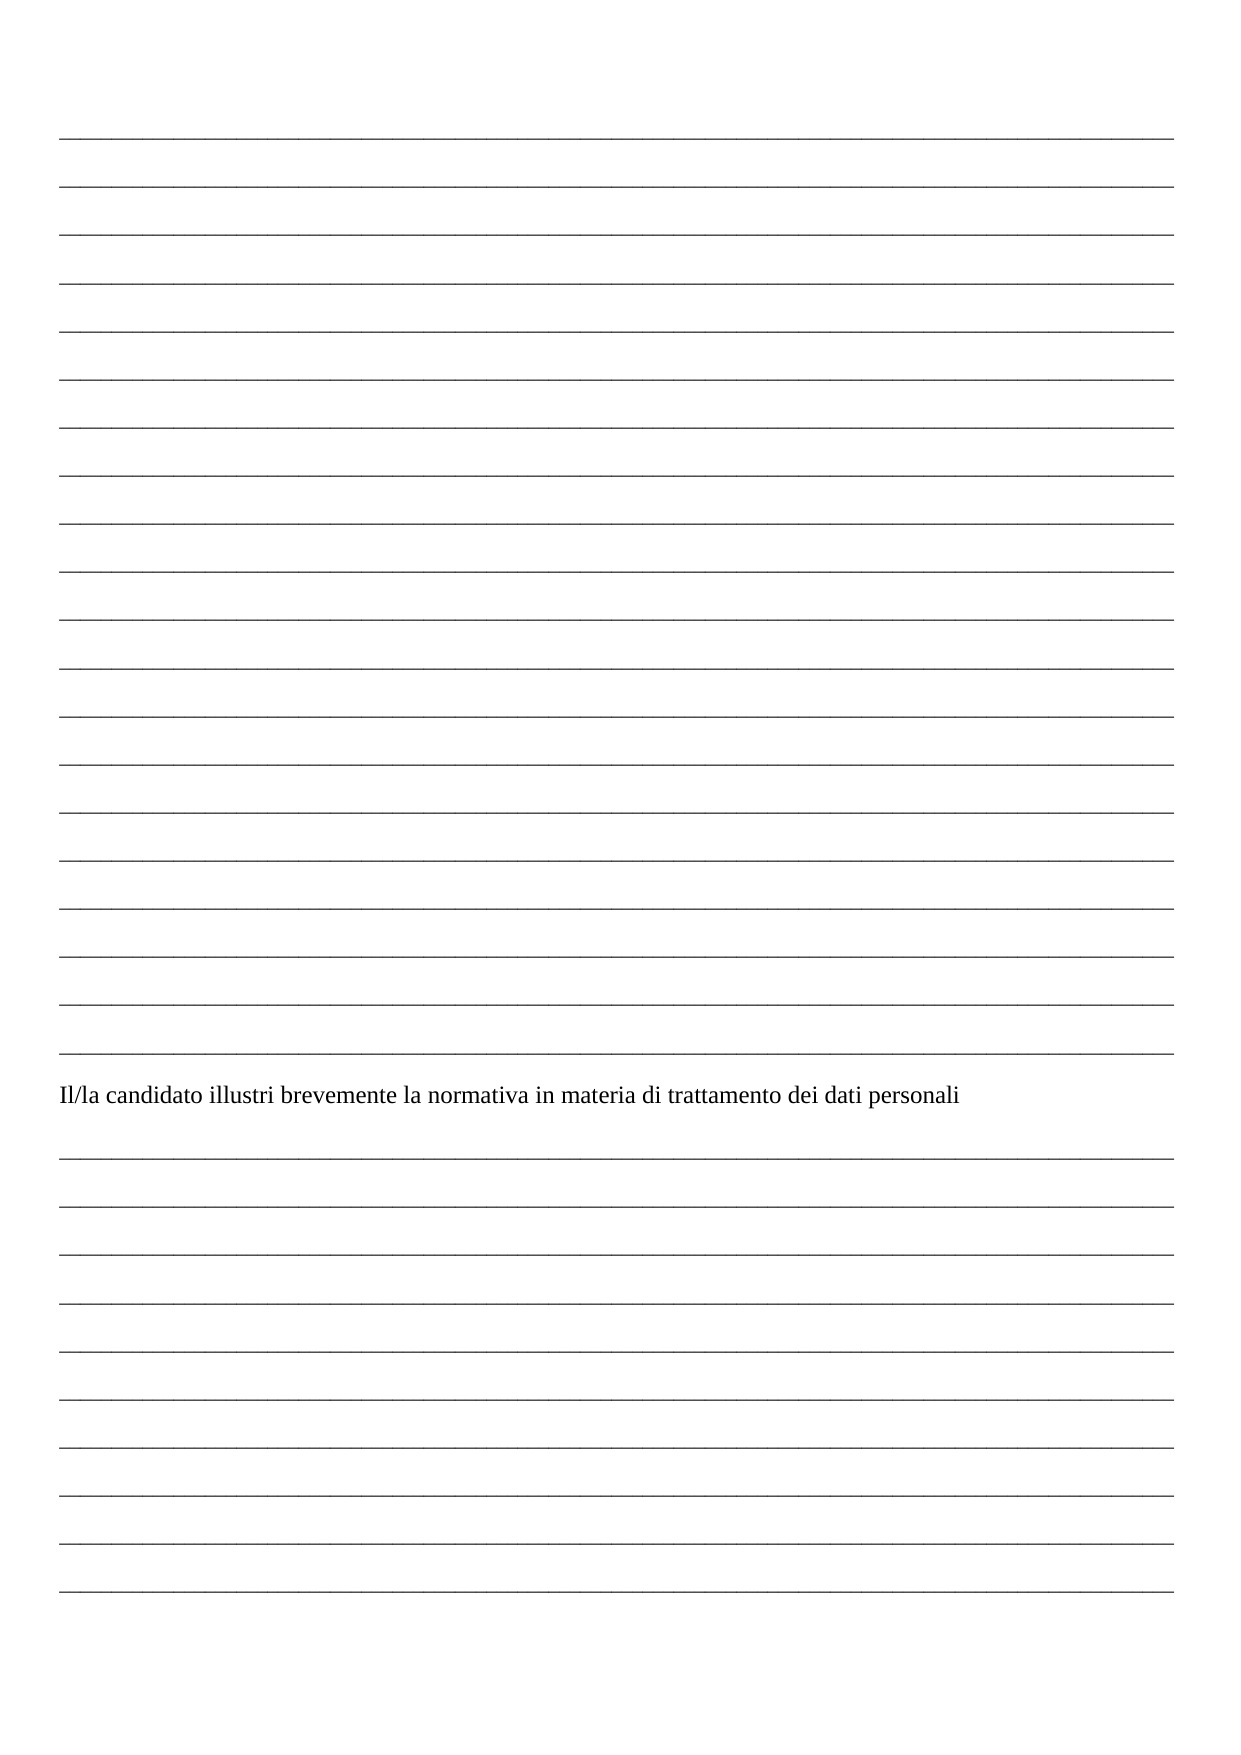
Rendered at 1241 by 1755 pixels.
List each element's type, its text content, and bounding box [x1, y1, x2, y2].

text ___________________________________________________________________________________________________________ [59, 503, 1181, 527]
text ___________________________________________________________________________________________________________ [59, 1331, 1181, 1355]
text ___________________________________________________________________________________________________________ [59, 888, 1181, 912]
text ___________________________________________________________________________________________________________ [59, 647, 1181, 672]
text ___________________________________________________________________________________________________________ [59, 262, 1181, 287]
text ___________________________________________________________________________________________________________ [59, 1571, 1181, 1595]
text ___________________________________________________________________________________________________________ [59, 1523, 1181, 1547]
text ___________________________________________________________________________________________________________ [59, 359, 1181, 383]
text ___________________________________________________________________________________________________________ [59, 1032, 1181, 1057]
text ___________________________________________________________________________________________________________ [59, 311, 1181, 335]
text ___________________________________________________________________________________________________________ [59, 1282, 1181, 1307]
text ___________________________________________________________________________________________________________ [59, 1379, 1181, 1403]
text ___________________________________________________________________________________________________________ [59, 744, 1181, 768]
text ___________________________________________________________________________________________________________ [59, 599, 1181, 623]
text ___________________________________________________________________________________________________________ [59, 984, 1181, 1008]
text ___________________________________________________________________________________________________________ [59, 1475, 1181, 1499]
text ___________________________________________________________________________________________________________ [59, 1234, 1181, 1258]
text ___________________________________________________________________________________________________________ [59, 166, 1181, 190]
text ___________________________________________________________________________________________________________ [59, 936, 1181, 960]
text ___________________________________________________________________________________________________________ [59, 118, 1181, 142]
text Il/la candidato illustri brevemente la normativa in materia di trattamento dei dati personali [59, 1081, 1181, 1109]
text ___________________________________________________________________________________________________________ [59, 455, 1181, 479]
text ___________________________________________________________________________________________________________ [59, 840, 1181, 864]
text ___________________________________________________________________________________________________________ [59, 214, 1181, 238]
text ___________________________________________________________________________________________________________ [59, 696, 1181, 720]
text ___________________________________________________________________________________________________________ [59, 792, 1181, 816]
text ___________________________________________________________________________________________________________ [59, 1186, 1181, 1210]
text ___________________________________________________________________________________________________________ [59, 1427, 1181, 1451]
text ___________________________________________________________________________________________________________ [59, 1138, 1181, 1162]
text ___________________________________________________________________________________________________________ [59, 551, 1181, 575]
text ___________________________________________________________________________________________________________ [59, 407, 1181, 431]
